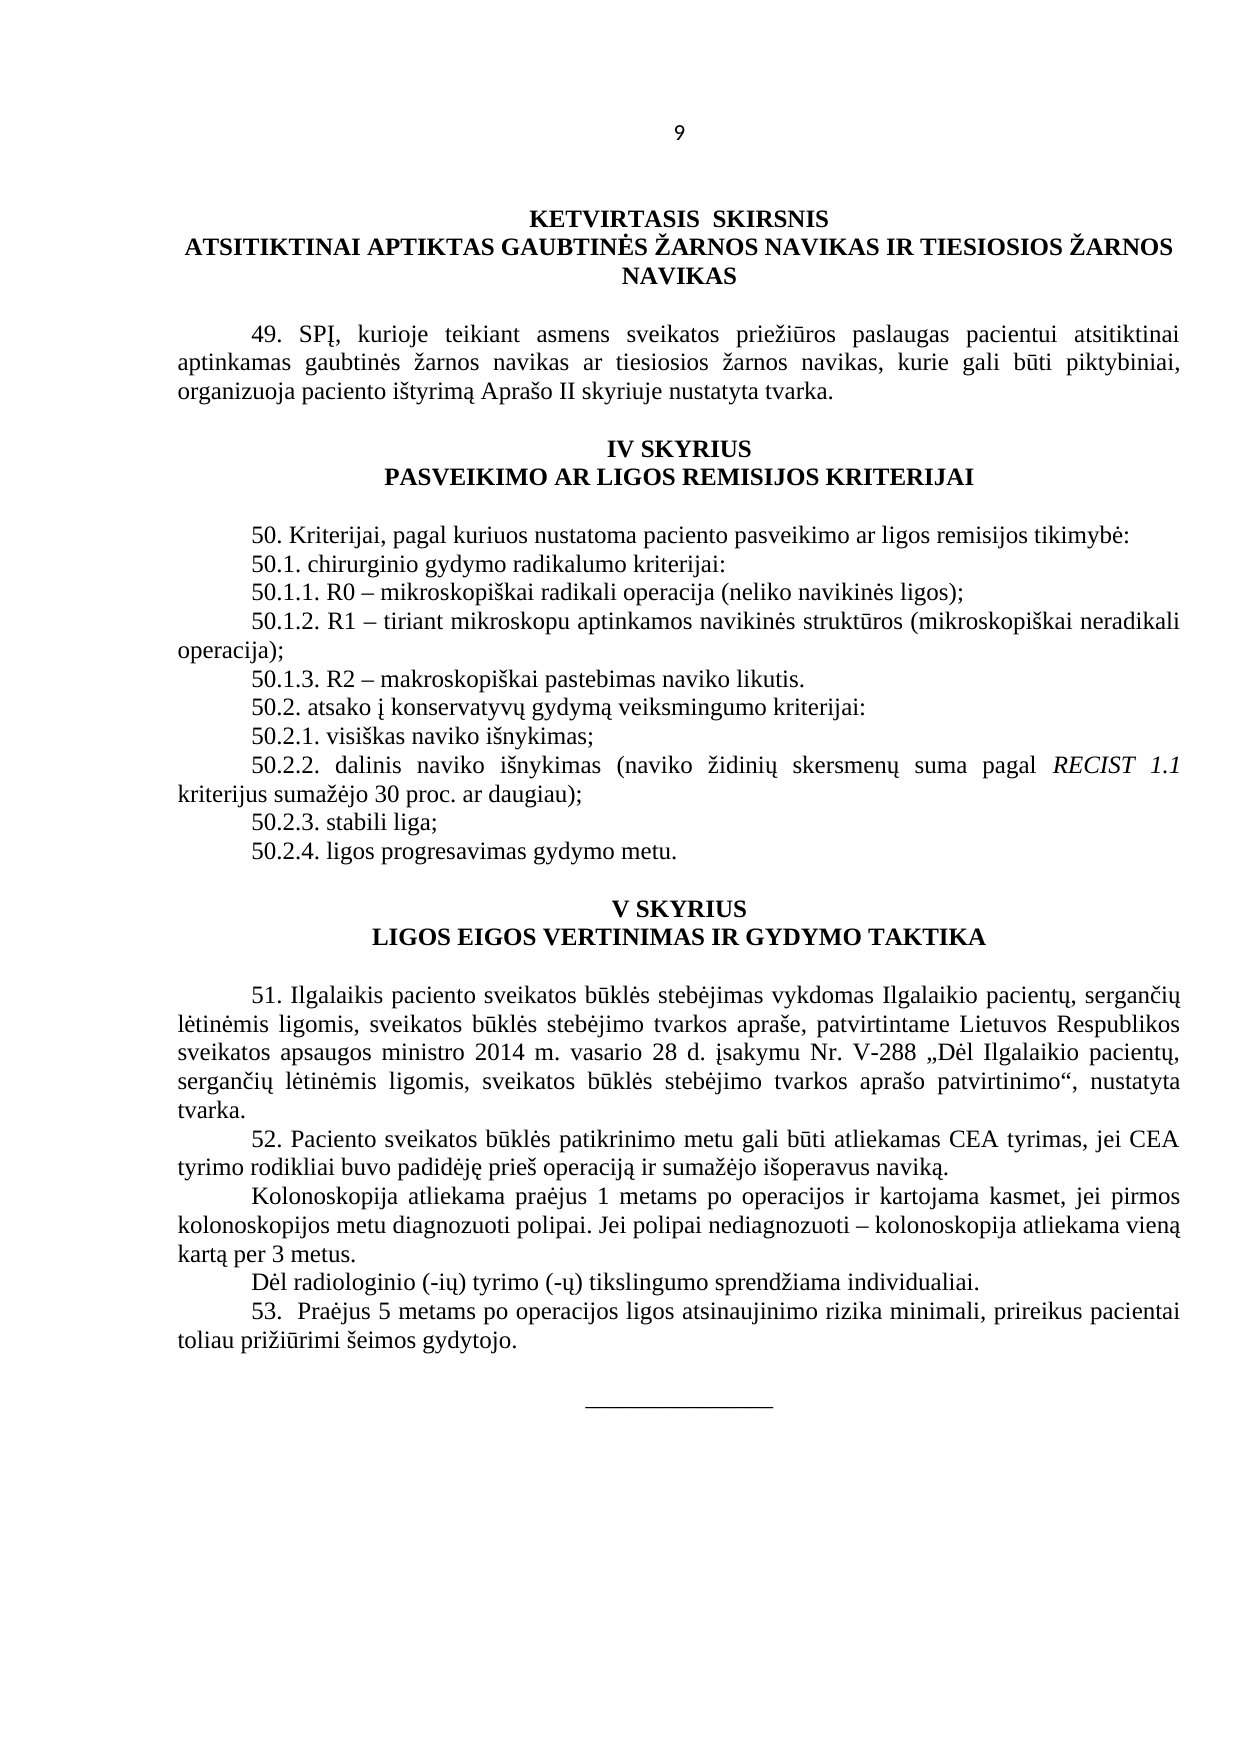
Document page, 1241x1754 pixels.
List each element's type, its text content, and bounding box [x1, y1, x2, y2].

text PASVEIKIMO AR LIGOS REMISIJOS KRITERIJAI [177, 462, 1181, 491]
text LIGOS EIGOS VERTINIMAS IR GYDYMO TAKTIKA [177, 922, 1181, 951]
text 50.1. chirurginio gydymo radikalumo kriterijai: [177, 549, 1181, 577]
text _______________ [177, 1382, 1181, 1411]
text 51. Ilgalaikis paciento sveikatos būklės stebėjimas vykdomas Ilgalaikio pacientų, sergančių lėtinėmis ligomis, sveikatos būklės stebėjimo tvarkos apraše, patvirtintame Lietuvos Respublikos sveikatos apsaugos ministro 2014 m. vasario 28 d. įsakymu Nr. V-288 „Dėl Ilgalaikio pacientų, sergančių lėtinėmis ligomis, sveikatos būklės stebėjimo tvarkos aprašo patvirtinimo“, nustatyta tvarka. [177, 980, 1181, 1124]
text Kolonoskopija atliekama praėjus 1 metams po operacijos ir kartojama kasmet, jei pirmos kolonoskopijos metu diagnozuoti polipai. Jei polipai nediagnozuoti – kolonoskopija atliekama vieną kartą per 3 metus. [177, 1181, 1181, 1267]
text 53. Praėjus 5 metams po operacijos ligos atsinaujinimo rizika minimali, prireikus pacientai toliau prižiūrimi šeimos gydytojo. [177, 1296, 1181, 1354]
text 50. Kriterijai, pagal kuriuos nustatoma paciento pasveikimo ar ligos remisijos tikimybė: [177, 520, 1181, 549]
text 52. Paciento sveikatos būklės patikrinimo metu gali būti atliekamas CEA tyrimas, jei CEA tyrimo rodikliai buvo padidėję prieš operaciją ir sumažėjo išoperavus naviką. [177, 1124, 1181, 1181]
text Dėl radiologinio (-ių) tyrimo (-ų) tikslingumo sprendžiama individualiai. [177, 1267, 1181, 1296]
text V SKYRIUS [177, 894, 1181, 922]
text KETVIRTASIS SKIRSNIS [177, 204, 1181, 232]
text 50.1.1. R0 – mikroskopiškai radikali operacija (neliko navikinės ligos); [177, 577, 1181, 606]
text 49. SPĮ, kurioje teikiant asmens sveikatos priežiūros paslaugas pacientui atsitiktinai aptinkamas gaubtinės žarnos navikas ar tiesiosios žarnos navikas, kurie gali būti piktybiniai, organizuoja paciento ištyrimą Aprašo II skyriuje nustatyta tvarka. [177, 319, 1181, 405]
text 50.1.2. R1 – tiriant mikroskopu aptinkamos navikinės struktūros (mikroskopiškai neradikali operacija); [177, 606, 1181, 664]
text 50.2.4. ligos progresavimas gydymo metu. [177, 836, 1181, 865]
text 50.1.3. R2 – makroskopiškai pastebimas naviko likutis. [177, 664, 1181, 692]
text 50.2.3. stabili liga; [177, 807, 1181, 836]
text IV SKYRIUS [177, 434, 1181, 462]
text 50.2.2. dalinis naviko išnykimas (naviko židinių skersmenų suma pagal RECIST 1.1 kriterijus sumažėjo 30 proc. ar daugiau); [177, 750, 1181, 807]
text 50.2.1. visiškas naviko išnykimas; [177, 721, 1181, 750]
text 50.2. atsako į konservatyvų gydymą veiksmingumo kriterijai: [177, 692, 1181, 721]
text ATSITIKTINAI APTIKTAS GAUBTINĖS ŽARNOS NAVIKAS IR TIESIOSIOS ŽARNOS NAVIKAS [177, 232, 1181, 290]
